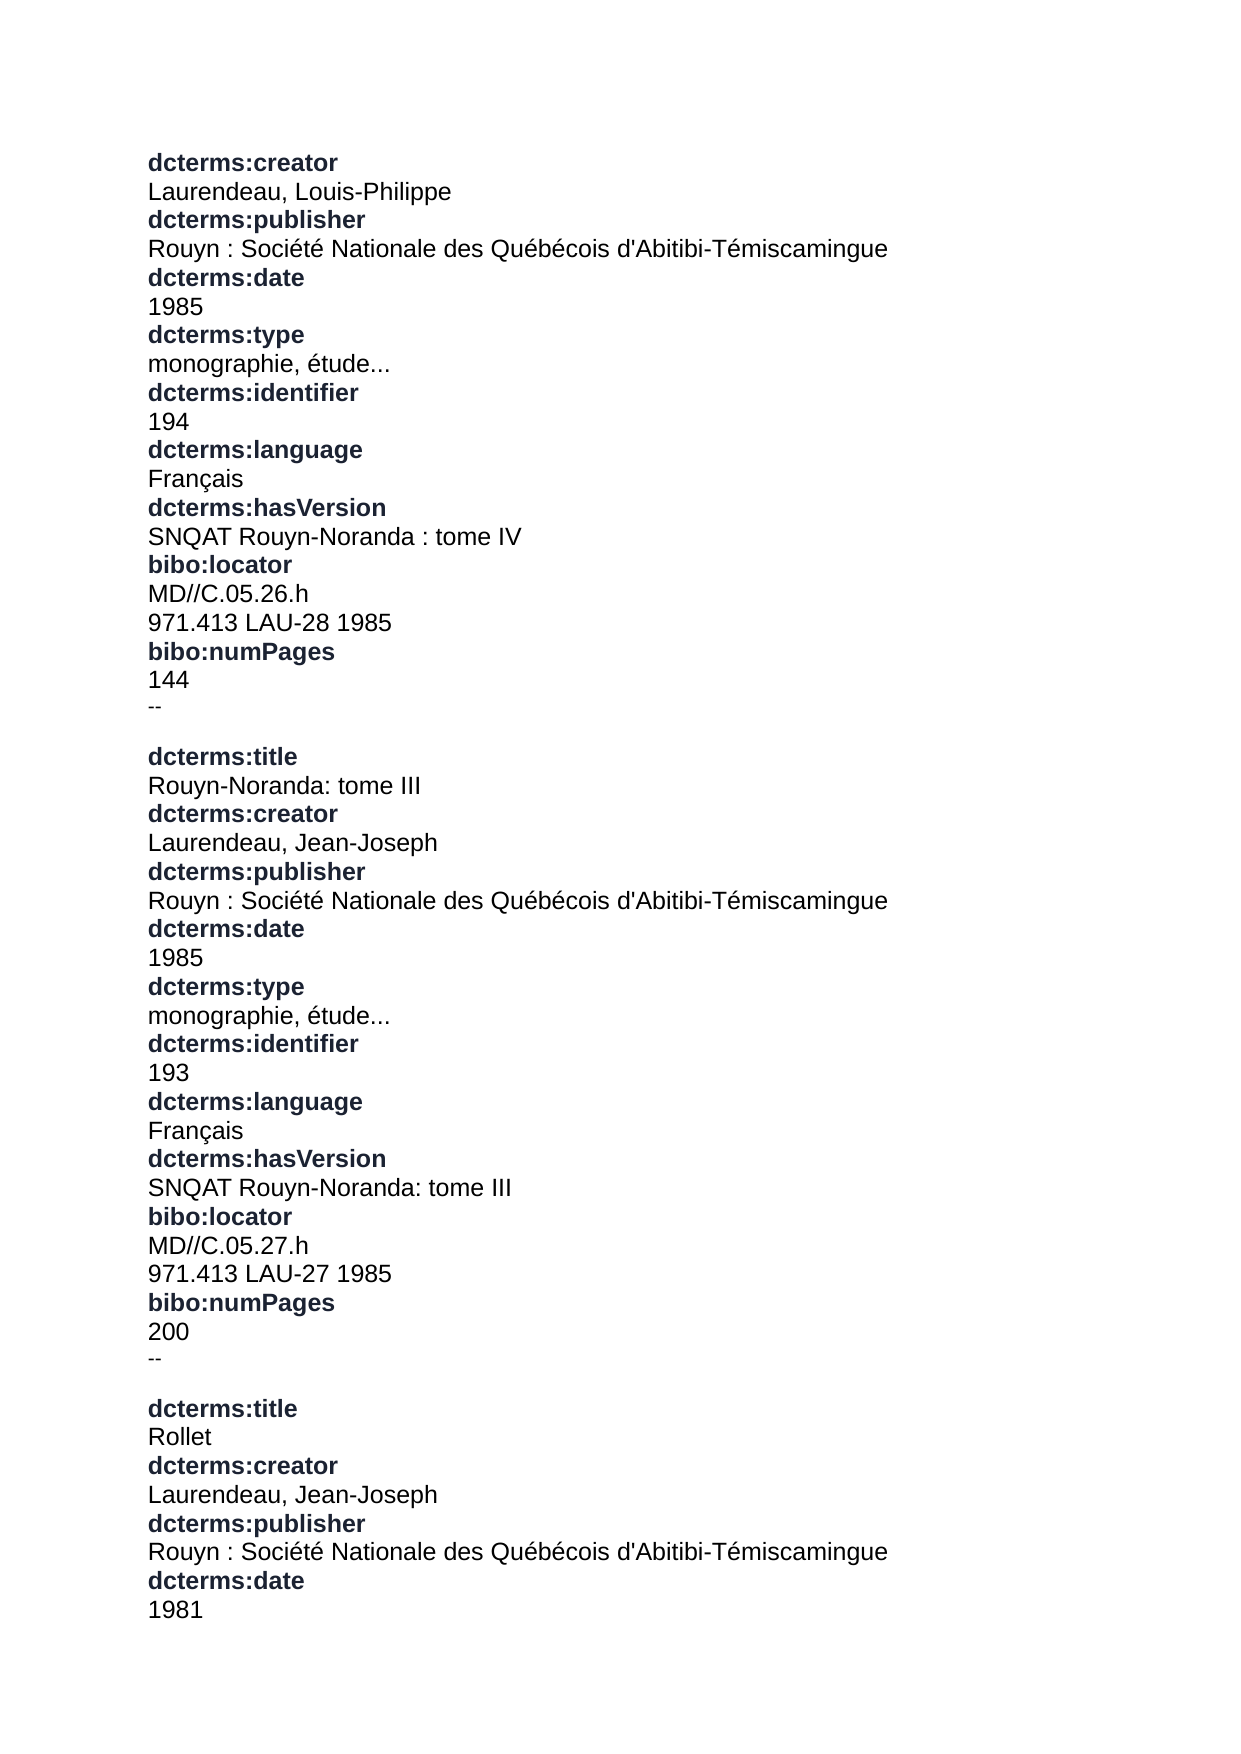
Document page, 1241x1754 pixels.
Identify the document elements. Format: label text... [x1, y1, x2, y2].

text bibo:numPages [148, 636, 1092, 665]
text dcterms:date [148, 1566, 1092, 1595]
text dcterms:date [148, 263, 1092, 291]
text Laurendeau, Jean-Joseph [148, 828, 1092, 857]
text Rouyn : Société Nationale des Québécois d'Abitibi-Témiscamingue [148, 886, 1092, 914]
text dcterms:creator [148, 148, 1092, 176]
text Rouyn : Société Nationale des Québécois d'Abitibi-Témiscamingue [148, 1537, 1092, 1566]
text 193 [148, 1058, 1092, 1087]
text MD//C.05.27.h [148, 1231, 1092, 1259]
text dcterms:type [148, 320, 1092, 349]
text dcterms:identifier [148, 1029, 1092, 1058]
text 1981 [148, 1595, 1092, 1623]
text dcterms:publisher [148, 1508, 1092, 1537]
text dcterms:hasVersion [148, 1144, 1092, 1173]
text Français [148, 464, 1092, 493]
text Rouyn : Société Nationale des Québécois d'Abitibi-Témiscamingue [148, 234, 1092, 263]
text monographie, étude... [148, 349, 1092, 378]
text bibo:locator [148, 1202, 1092, 1231]
text dcterms:type [148, 972, 1092, 1001]
text dcterms:publisher [148, 857, 1092, 886]
text Laurendeau, Jean-Joseph [148, 1480, 1092, 1508]
text 194 [148, 406, 1092, 435]
text -- [148, 694, 1092, 718]
text dcterms:identifier [148, 378, 1092, 406]
text 971.413 LAU-28 1985 [148, 608, 1092, 636]
text SNQAT Rouyn-Noranda: tome III [148, 1173, 1092, 1202]
text SNQAT Rouyn-Noranda : tome IV [148, 521, 1092, 550]
text dcterms:publisher [148, 205, 1092, 234]
text dcterms:creator [148, 799, 1092, 828]
text dcterms:title [148, 1393, 1092, 1422]
text Rollet [148, 1422, 1092, 1451]
text 1985 [148, 291, 1092, 320]
text bibo:numPages [148, 1288, 1092, 1317]
text Français [148, 1116, 1092, 1144]
text monographie, étude... [148, 1001, 1092, 1029]
text bibo:locator [148, 550, 1092, 579]
text MD//C.05.26.h [148, 579, 1092, 608]
text Rouyn-Noranda: tome III [148, 771, 1092, 799]
text 144 [148, 665, 1092, 694]
text 971.413 LAU-27 1985 [148, 1259, 1092, 1288]
text 1985 [148, 943, 1092, 972]
text Laurendeau, Louis-Philippe [148, 176, 1092, 205]
text dcterms:hasVersion [148, 493, 1092, 521]
text -- [148, 1346, 1092, 1369]
text dcterms:date [148, 914, 1092, 943]
text dcterms:title [148, 742, 1092, 771]
text dcterms:creator [148, 1451, 1092, 1480]
text dcterms:language [148, 435, 1092, 464]
text 200 [148, 1317, 1092, 1346]
text dcterms:language [148, 1087, 1092, 1116]
